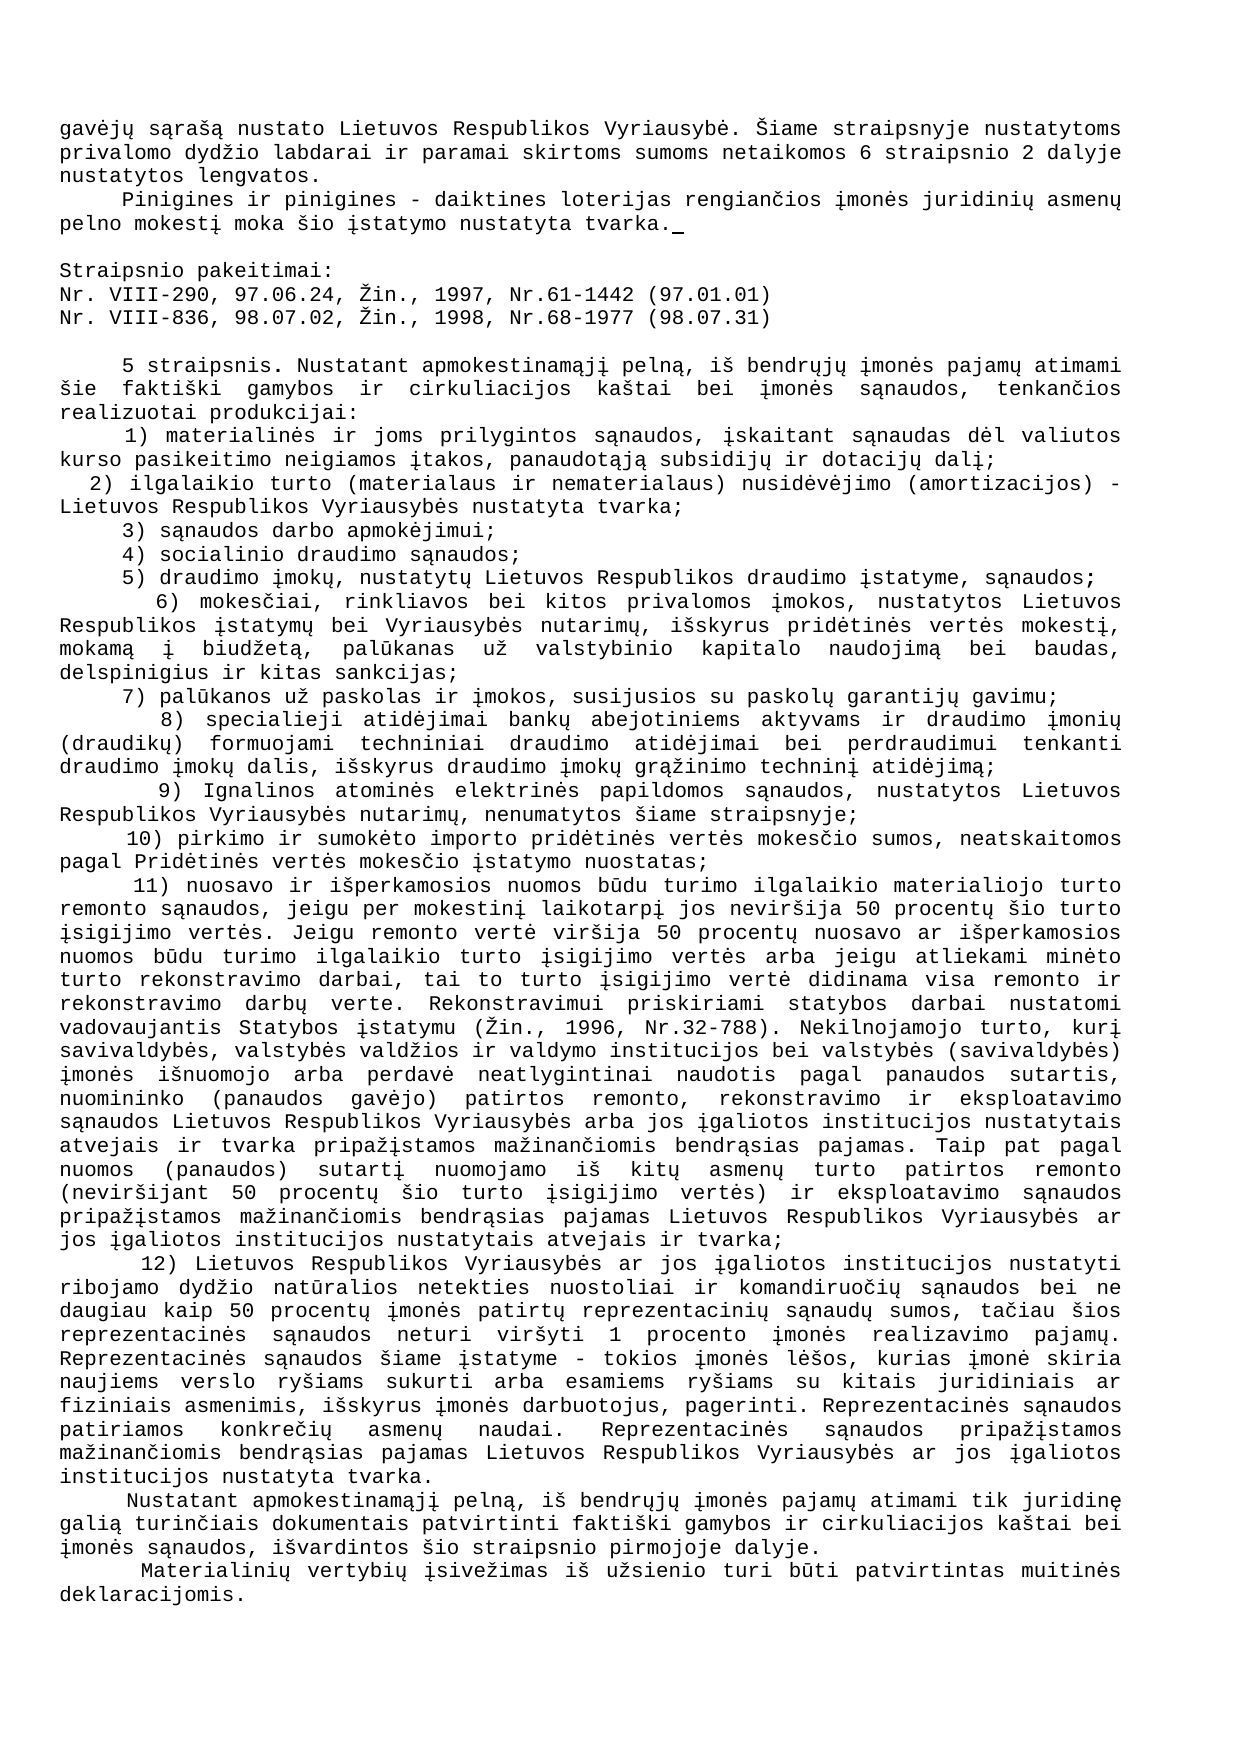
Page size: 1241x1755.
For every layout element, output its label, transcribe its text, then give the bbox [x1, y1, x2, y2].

text Nr. VIII-836, 98.07.02, Žin., 1998, Nr.68-1977 (98.07.31) [59, 307, 1122, 331]
text Straipsnio pakeitimai: [59, 260, 1122, 284]
text Nustatant apmokestinamąjį pelną, iš bendrųjų įmonės pajamų atimami tik juridinę galią turinčiais dokumentais patvirtinti faktiški gamybos ir cirkuliacijos kaštai bei įmonės sąnaudos, išvardintos šio straipsnio pirmojoje dalyje. [59, 1489, 1122, 1561]
text Materialinių vertybių įsivežimas iš užsienio turi būti patvirtintas muitinės deklaracijomis. [59, 1561, 1122, 1608]
text 8) specialieji atidėjimai bankų abejotiniems aktyvams ir draudimo įmonių (draudikų) formuojami techniniai draudimo atidėjimai bei perdraudimui tenkanti draudimo įmokų dalis, išskyrus draudimo įmokų grąžinimo techninį atidėjimą; [59, 709, 1122, 780]
text Nr. VIII-290, 97.06.24, Žin., 1997, Nr.61-1442 (97.01.01) [59, 284, 1122, 307]
text 10) pirkimo ir sumokėto importo pridėtinės vertės mokesčio sumos, neatskaitomos pagal Pridėtinės vertės mokesčio įstatymo nuostatas; [59, 827, 1122, 875]
text gavėjų sąrašą nustato Lietuvos Respublikos Vyriausybė. Šiame straipsnyje nustatytoms privalomo dydžio labdarai ir paramai skirtoms sumoms netaikomos 6 straipsnio 2 dalyje nustatytos lengvatos. [59, 118, 1122, 189]
text 1) materialinės ir joms prilygintos sąnaudos, įskaitant sąnaudas dėl valiutos kurso pasikeitimo neigiamos įtakos, panaudotąją subsidijų ir dotacijų dalį; [59, 426, 1122, 473]
text 9) Ignalinos atominės elektrinės papildomos sąnaudos, nustatytos Lietuvos Respublikos Vyriausybės nutarimų, nenumatytos šiame straipsnyje; [59, 780, 1122, 827]
text 2) ilgalaikio turto (materialaus ir nematerialaus) nusidėvėjimo (amortizacijos) - Lietuvos Respublikos Vyriausybės nustatyta tvarka; [59, 473, 1122, 520]
text 6) mokesčiai, rinkliavos bei kitos privalomos įmokos, nustatytos Lietuvos Respublikos įstatymų bei Vyriausybės nutarimų, išskyrus pridėtinės vertės mokestį, mokamą į biudžetą, palūkanas už valstybinio kapitalo naudojimą bei baudas, delspinigius ir kitas sankcijas; [59, 591, 1122, 686]
text 12) Lietuvos Respublikos Vyriausybės ar jos įgaliotos institucijos nustatyti ribojamo dydžio natūralios netekties nuostoliai ir komandiruočių sąnaudos bei ne daugiau kaip 50 procentų įmonės patirtų reprezentacinių sąnaudų sumos, tačiau šios reprezentacinės sąnaudos neturi viršyti 1 procento įmonės realizavimo pajamų. Reprezentacinės sąnaudos šiame įstatyme - tokios įmonės lėšos, kurias įmonė skiria naujiems verslo ryšiams sukurti arba esamiems ryšiams su kitais juridiniais ar fiziniais asmenimis, išskyrus įmonės darbuotojus, pagerinti. Reprezentacinės sąnaudos patiriamos konkrečių asmenų naudai. Reprezentacinės sąnaudos pripažįstamos mažinančiomis bendrąsias pajamas Lietuvos Respublikos Vyriausybės ar jos įgaliotos institucijos nustatyta tvarka. [59, 1253, 1122, 1489]
text 5) draudimo įmokų, nustatytų Lietuvos Respublikos draudimo įstatyme, sąnaudos; [59, 567, 1122, 591]
text 3) sąnaudos darbo apmokėjimui; [59, 520, 1122, 544]
text 7) palūkanos už paskolas ir įmokos, susijusios su paskolų garantijų gavimu; [59, 686, 1122, 709]
text Pinigines ir pinigines - daiktines loterijas rengiančios įmonės juridinių asmenų pelno mokestį moka šio įstatymo nustatyta tvarka. [59, 189, 1122, 236]
text 11) nuosavo ir išperkamosios nuomos būdu turimo ilgalaikio materialiojo turto remonto sąnaudos, jeigu per mokestinį laikotarpį jos neviršija 50 procentų šio turto įsigijimo vertės. Jeigu remonto vertė viršija 50 procentų nuosavo ar išperkamosios nuomos būdu turimo ilgalaikio turto įsigijimo vertės arba jeigu atliekami minėto turto rekonstravimo darbai, tai to turto įsigijimo vertė didinama visa remonto ir rekonstravimo darbų verte. Rekonstravimui priskiriami statybos darbai nustatomi vadovaujantis Statybos įstatymu (Žin., 1996, Nr.32-788). Nekilnojamojo turto, kurį savivaldybės, valstybės valdžios ir valdymo institucijos bei valstybės (savivaldybės) įmonės išnuomojo arba perdavė neatlygintinai naudotis pagal panaudos sutartis, nuomininko (panaudos gavėjo) patirtos remonto, rekonstravimo ir eksploatavimo sąnaudos Lietuvos Respublikos Vyriausybės arba jos įgaliotos institucijos nustatytais atvejais ir tvarka pripažįstamos mažinančiomis bendrąsias pajamas. Taip pat pagal nuomos (panaudos) sutartį nuomojamo iš kitų asmenų turto patirtos remonto (neviršijant 50 procentų šio turto įsigijimo vertės) ir eksploatavimo sąnaudos pripažįstamos mažinančiomis bendrąsias pajamas Lietuvos Respublikos Vyriausybės ar jos įgaliotos institucijos nustatytais atvejais ir tvarka; [59, 875, 1122, 1253]
text 4) socialinio draudimo sąnaudos; [59, 544, 1122, 567]
text 5 straipsnis. Nustatant apmokestinamąjį pelną, iš bendrųjų įmonės pajamų atimami šie faktiški gamybos ir cirkuliacijos kaštai bei įmonės sąnaudos, tenkančios realizuotai produkcijai: [59, 354, 1122, 426]
